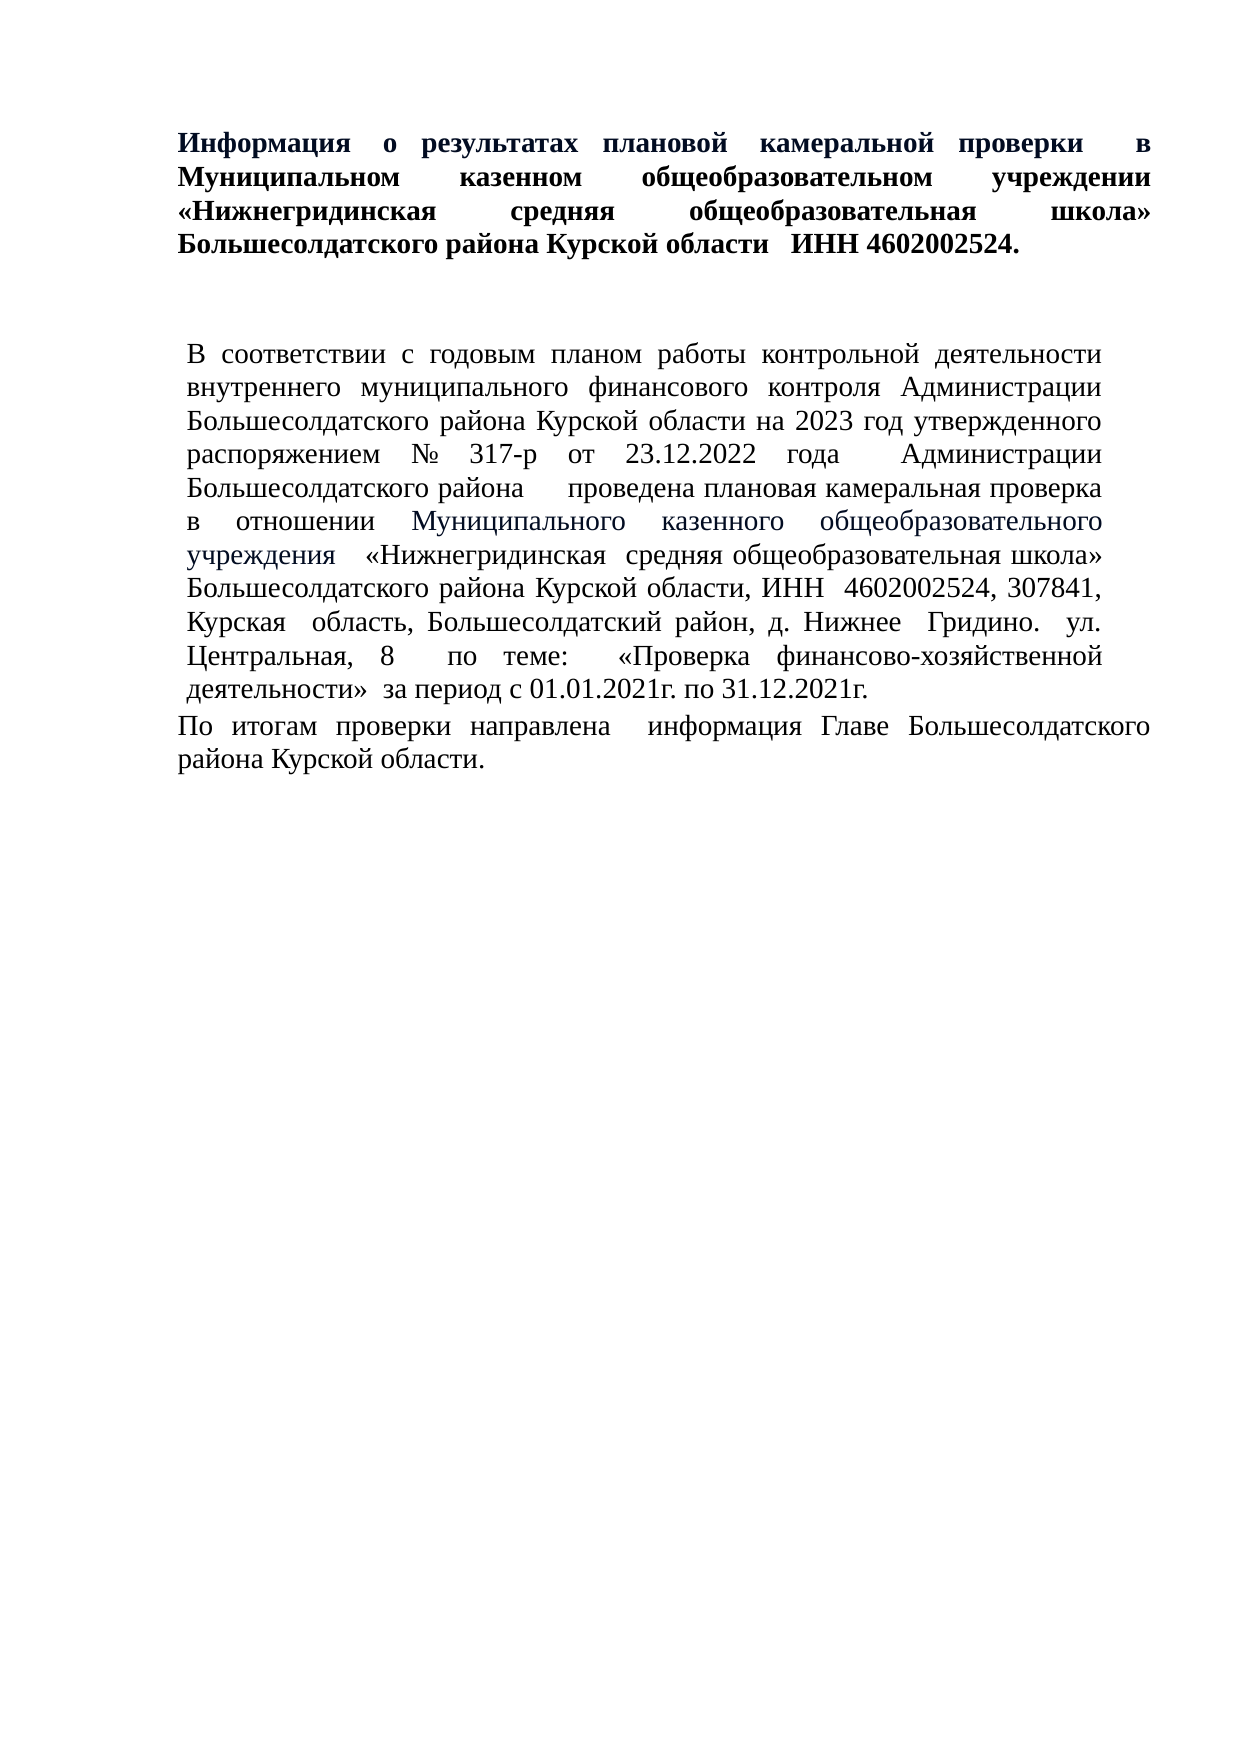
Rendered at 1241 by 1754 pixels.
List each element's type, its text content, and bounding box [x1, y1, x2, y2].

text Информация о результатах плановой камеральной проверки в Муниципальном казенном общеобразовательном учреждении «Нижнегридинская средняя общеобразовательная школа» Большесолдатского района Курской области ИНН 4602002524. [177, 121, 1152, 260]
text По итогам проверки направлена информация Главе Большесолдатского района Курской области. [177, 708, 1152, 775]
list В соответствии с годовым планом работы контрольной деятельности внутреннего муниципального финансового контроля Администрации Большесолдатского района Курской области на 2023 год утвержденного распоряжением № 317-р от 23.12.2022 года Администрации Большесолдатского района проведена плановая камеральная проверка в отношении Муниципального казенного общеобразовательного учреждения «Нижнегридинская средняя общеобразовательная школа» Большесолдатского района Курской области, ИНН 4602002524, 307841, Курская область, Большесолдатский район, д. Нижнее Гридино. ул. Центральная, 8 по теме: «Проверка финансово-хозяйственной деятельности» за период с 01.01.2021г. по 31.12.2021г. [186, 336, 1103, 705]
